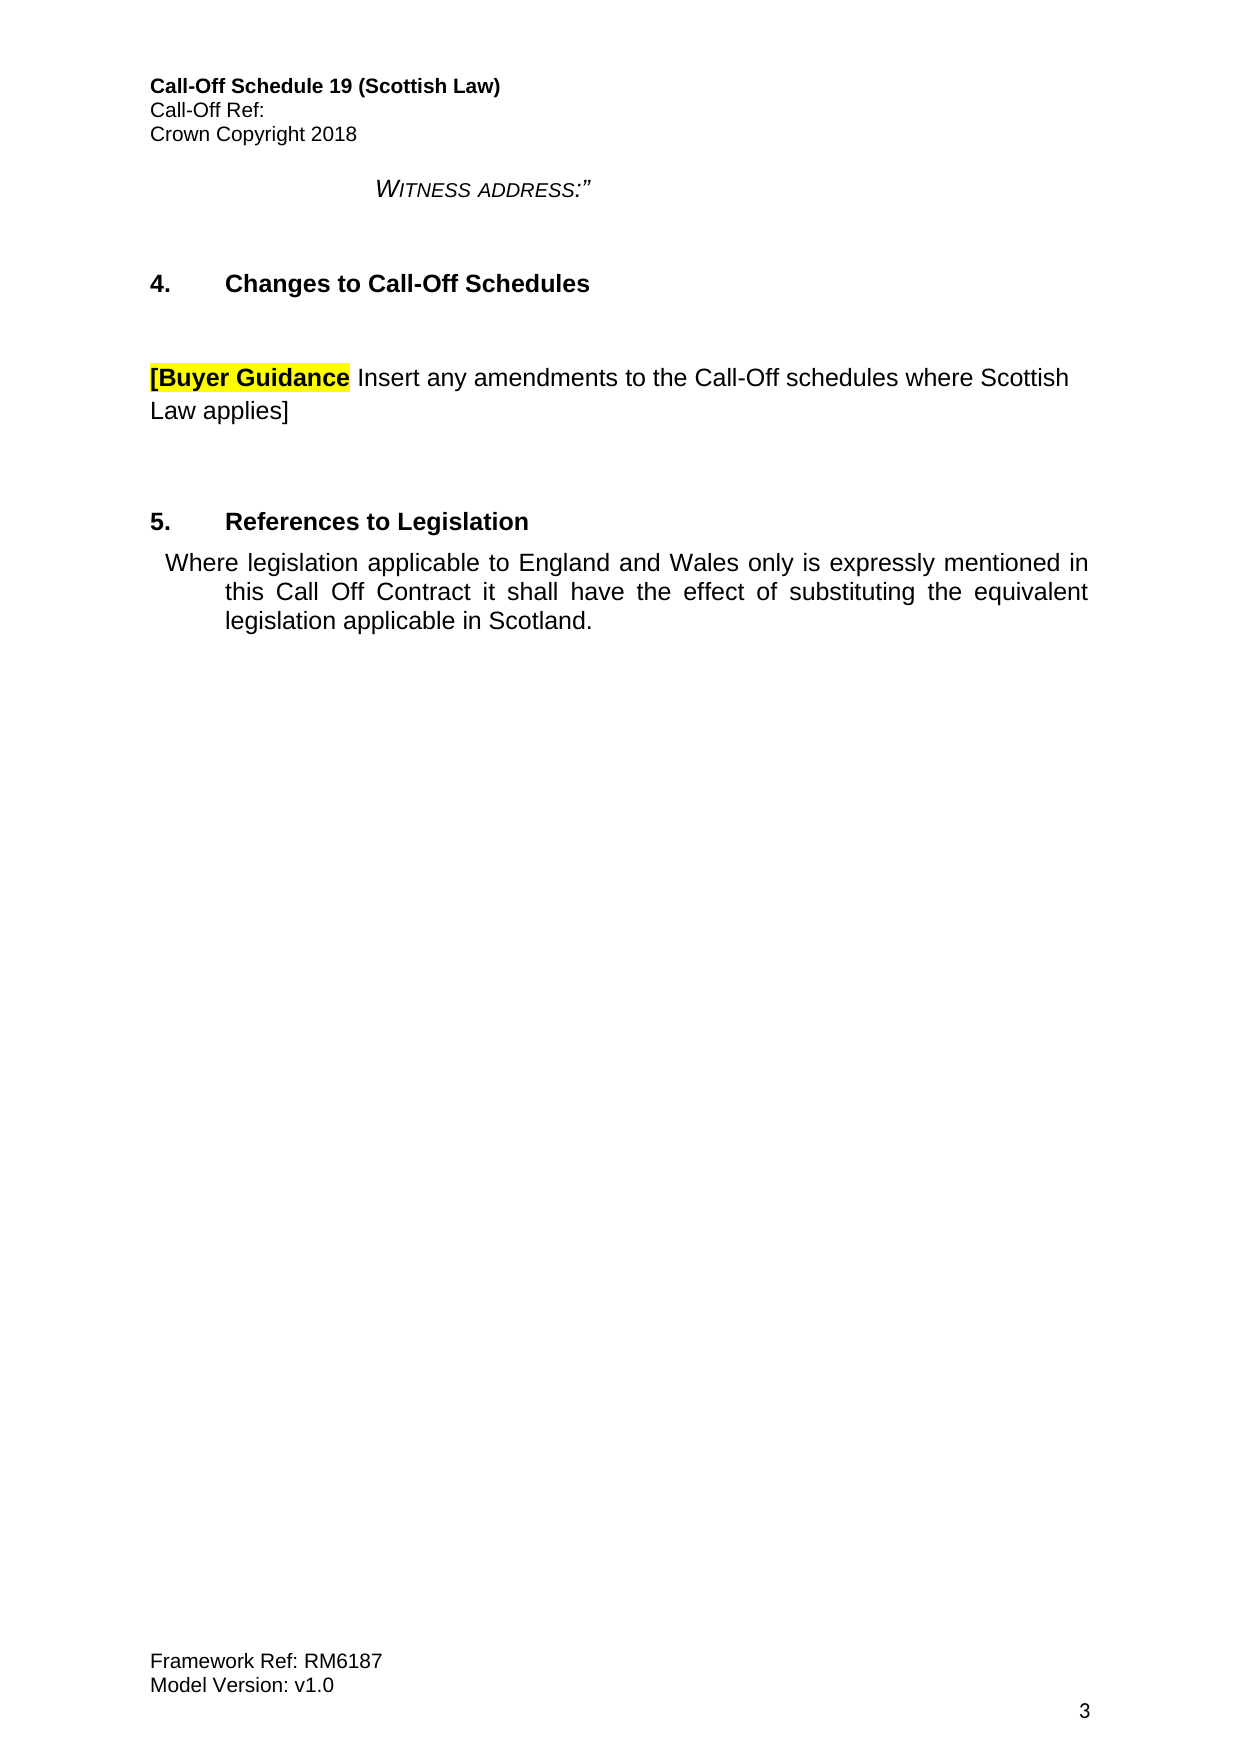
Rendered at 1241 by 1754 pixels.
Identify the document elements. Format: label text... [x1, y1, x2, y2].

text Where legislation applicable to England and Wales only is expressly mentioned in this Call Off Contract it shall have the effect of substituting the equivalent legislation applicable in Scotland. [165, 548, 1090, 634]
list References to Legislation [150, 507, 1090, 536]
text [Buyer Guidance Insert any amendments to the Call-Off schedules where Scottish Law applies] [150, 363, 1090, 425]
list Changes to Call-Off Schedules [150, 269, 1090, 297]
text Witness address:” [375, 174, 1090, 202]
